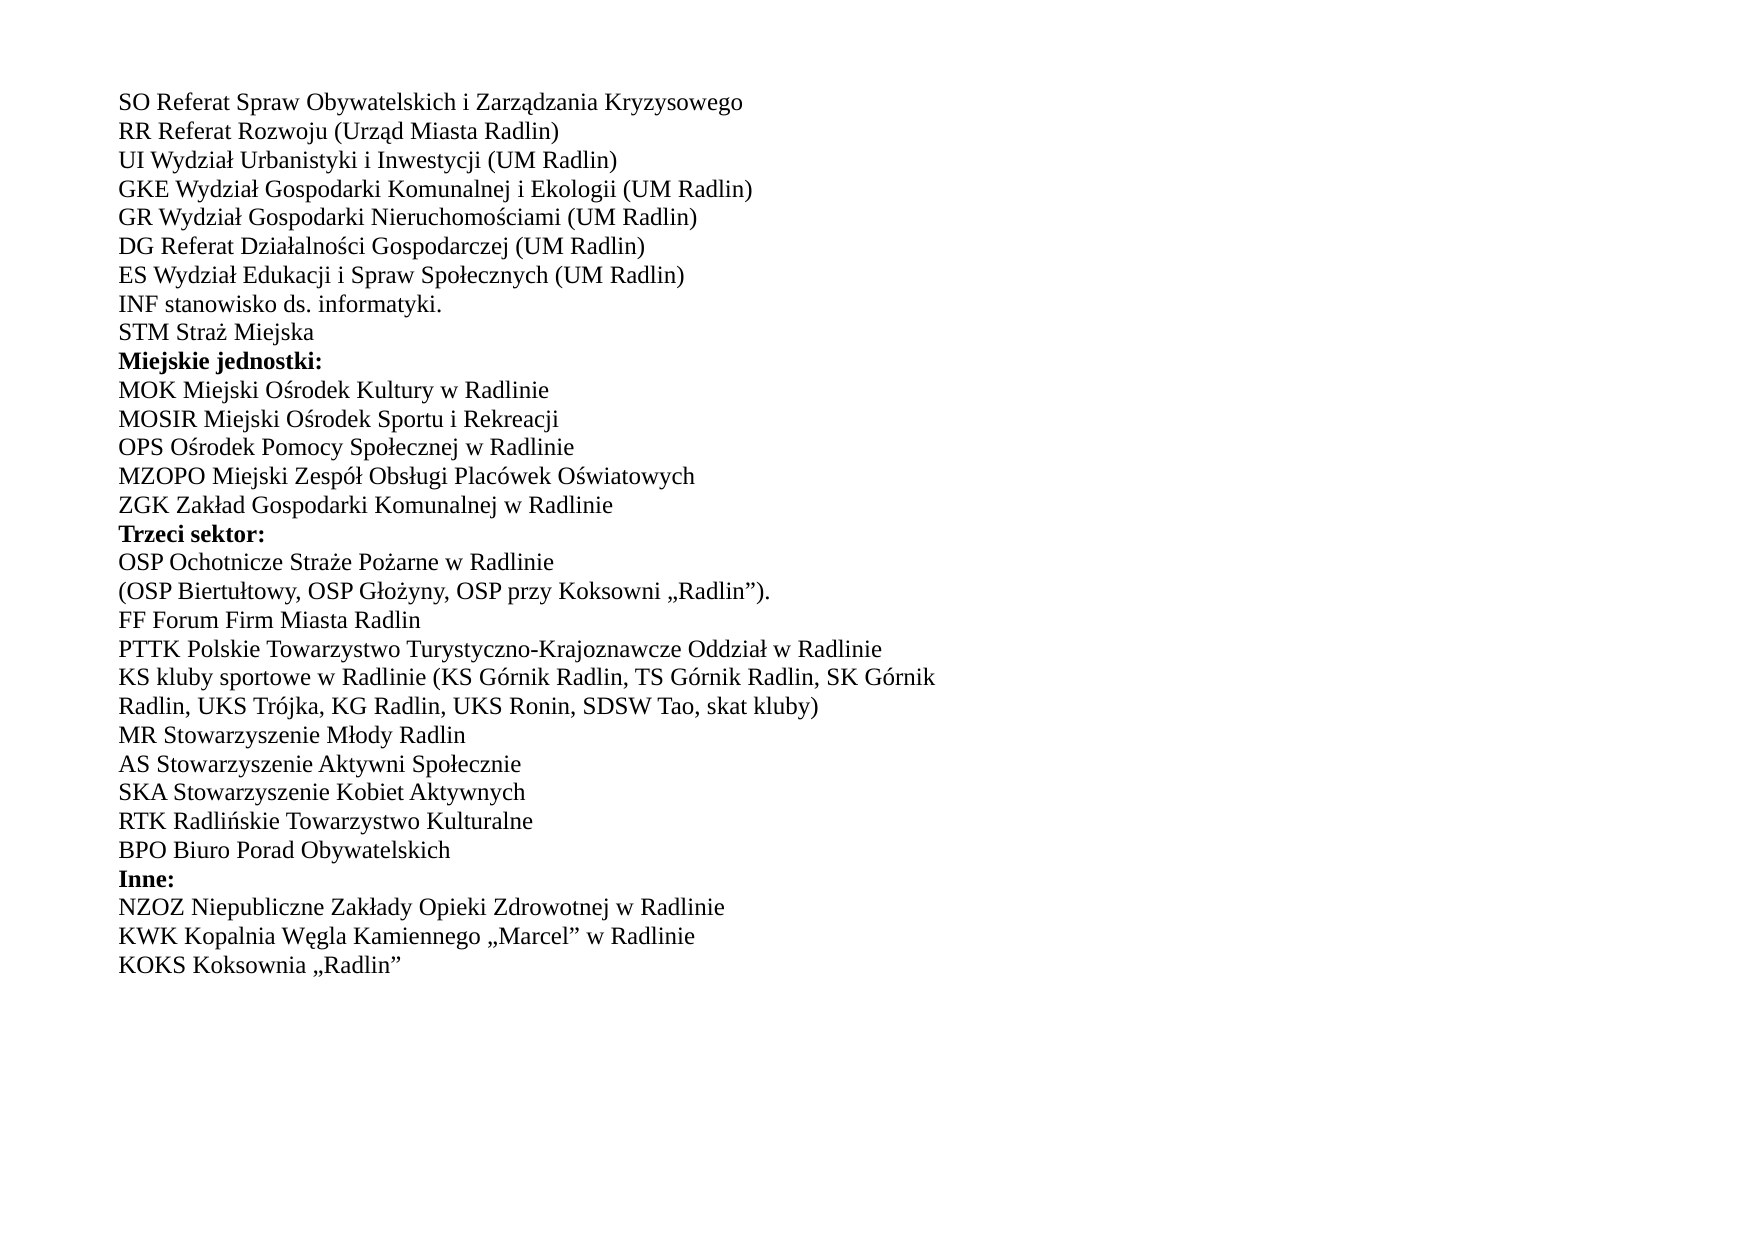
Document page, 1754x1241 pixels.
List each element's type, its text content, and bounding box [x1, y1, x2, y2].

text GR Wydział Gospodarki Nieruchomościami (UM Radlin) [118, 202, 1636, 231]
text INF stanowisko ds. informatyki. [118, 289, 1636, 317]
text ES Wydział Edukacji i Spraw Społecznych (UM Radlin) [118, 260, 1636, 289]
text KWK Kopalnia Węgla Kamiennego „Marcel” w Radlinie [118, 921, 1636, 950]
text UI Wydział Urbanistyki i Inwestycji (UM Radlin) [118, 145, 1636, 174]
text (OSP Biertułtowy, OSP Głożyny, OSP przy Koksowni „Radlin”). [118, 576, 1636, 605]
text MOK Miejski Ośrodek Kultury w Radlinie [118, 375, 1636, 404]
text BPO Biuro Porad Obywatelskich [118, 835, 1636, 864]
text OSP Ochotnicze Straże Pożarne w Radlinie [118, 547, 1636, 576]
text SKA Stowarzyszenie Kobiet Aktywnych [118, 777, 1636, 806]
text Trzeci sektor: [118, 519, 1636, 547]
text OPS Ośrodek Pomocy Społecznej w Radlinie [118, 432, 1636, 461]
text Miejskie jednostki: [118, 346, 1636, 375]
text Radlin, UKS Trójka, KG Radlin, UKS Ronin, SDSW Tao, skat kluby) [118, 691, 1636, 720]
text AS Stowarzyszenie Aktywni Społecznie [118, 749, 1636, 777]
text RR Referat Rozwoju (Urząd Miasta Radlin) [118, 116, 1636, 145]
text MOSIR Miejski Ośrodek Sportu i Rekreacji [118, 404, 1636, 432]
text KOKS Koksownia „Radlin” [118, 950, 1636, 979]
text ZGK Zakład Gospodarki Komunalnej w Radlinie [118, 490, 1636, 519]
text PTTK Polskie Towarzystwo Turystyczno-Krajoznawcze Oddział w Radlinie [118, 634, 1636, 662]
text RTK Radlińskie Towarzystwo Kulturalne [118, 806, 1636, 835]
text KS kluby sportowe w Radlinie (KS Górnik Radlin, TS Górnik Radlin, SK Górnik [118, 662, 1636, 691]
text SO Referat Spraw Obywatelskich i Zarządzania Kryzysowego [118, 87, 1636, 116]
text DG Referat Działalności Gospodarczej (UM Radlin) [118, 231, 1636, 260]
text GKE Wydział Gospodarki Komunalnej i Ekologii (UM Radlin) [118, 174, 1636, 202]
text FF Forum Firm Miasta Radlin [118, 605, 1636, 634]
text NZOZ Niepubliczne Zakłady Opieki Zdrowotnej w Radlinie [118, 892, 1636, 921]
text MR Stowarzyszenie Młody Radlin [118, 720, 1636, 749]
text STM Straż Miejska [118, 317, 1636, 346]
text Inne: [118, 864, 1636, 892]
text MZOPO Miejski Zespół Obsługi Placówek Oświatowych [118, 461, 1636, 490]
